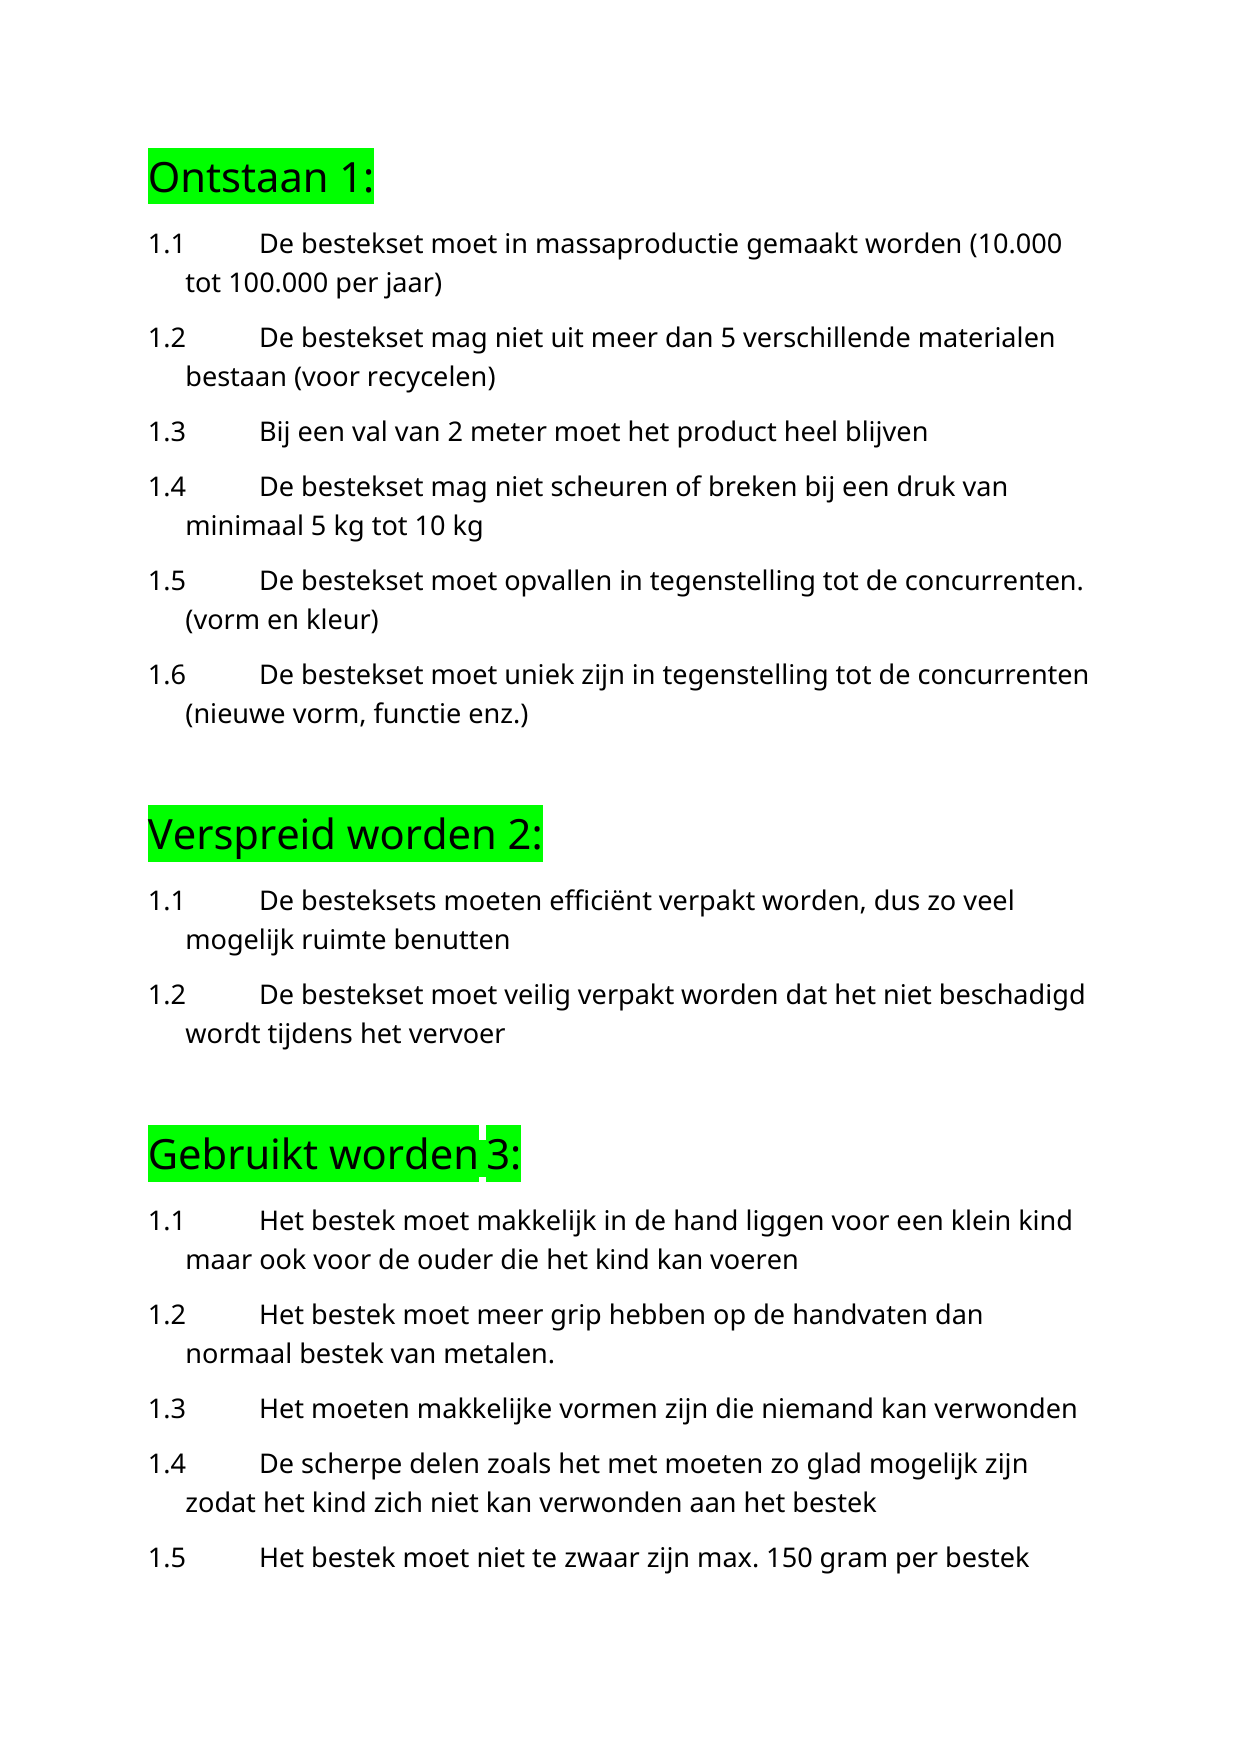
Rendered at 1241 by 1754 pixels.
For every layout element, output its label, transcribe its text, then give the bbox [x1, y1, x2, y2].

text Ontstaan 1: [148, 148, 1093, 204]
list De bestekset moet opvallen in tegenstelling tot de concurrenten. (vorm en kleur) [148, 562, 1093, 637]
list Bij een val van 2 meter moet het product heel blijven [148, 412, 1093, 449]
list Het bestek moet makkelijk in de hand liggen voor een klein kind maar ook voor de ouder die het kind kan voeren [148, 1202, 1093, 1277]
list De bestekset moet veilig verpakt worden dat het niet beschadigd wordt tijdens het vervoer [148, 976, 1093, 1051]
list De scherpe delen zoals het met moeten zo glad mogelijk zijn zodat het kind zich niet kan verwonden aan het bestek [148, 1445, 1093, 1520]
list De besteksets moeten efficiënt verpakt worden, dus zo veel mogelijk ruimte benutten [148, 882, 1093, 957]
list De bestekset mag niet scheuren of breken bij een druk van minimaal 5 kg tot 10 kg [148, 468, 1093, 543]
text Verspreid worden 2: [148, 805, 1093, 862]
list De bestekset moet uniek zijn in tegenstelling tot de concurrenten (nieuwe vorm, functie enz.) [148, 656, 1093, 731]
list Het bestek moet niet te zwaar zijn max. 150 gram per bestek [148, 1539, 1093, 1576]
list Het bestek moet meer grip hebben op de handvaten dan normaal bestek van metalen. [148, 1296, 1093, 1371]
list De bestekset moet in massaproductie gemaakt worden (10.000 tot 100.000 per jaar) [148, 224, 1093, 300]
text Gebruikt worden 3: [148, 1125, 1093, 1182]
list Het moeten makkelijke vormen zijn die niemand kan verwonden [148, 1389, 1093, 1426]
list De bestekset mag niet uit meer dan 5 verschillende materialen bestaan (voor recycelen) [148, 318, 1093, 394]
